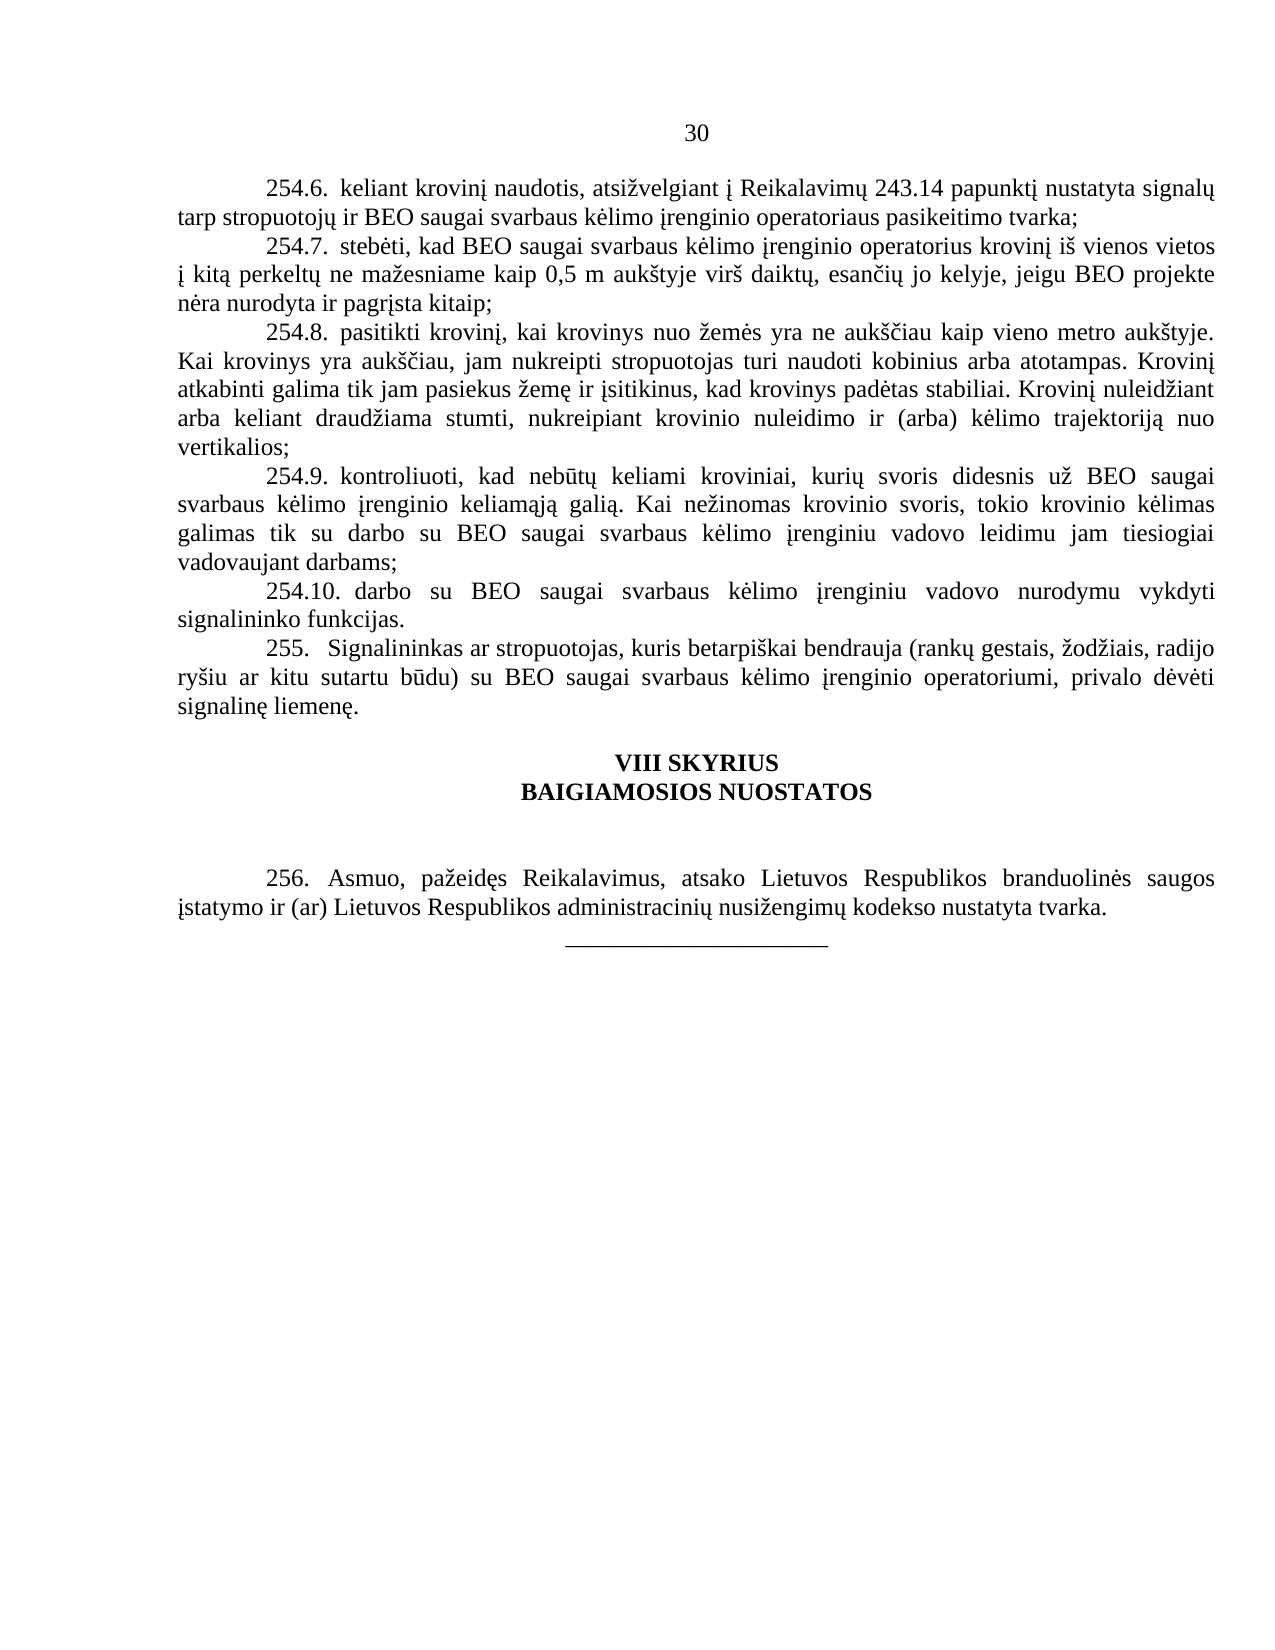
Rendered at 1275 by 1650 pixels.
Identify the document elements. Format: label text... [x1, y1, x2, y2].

text 254.8. pasitikti krovinį, kai krovinys nuo žemės yra ne aukščiau kaip vieno metro aukštyje. Kai krovinys yra aukščiau, jam nukreipti stropuotojas turi naudoti kobinius arba atotampas. Krovinį atkabinti galima tik jam pasiekus žemę ir įsitikinus, kad krovinys padėtas stabiliai. Krovinį nuleidžiant arba keliant draudžiama stumti, nukreipiant krovinio nuleidimo ir (arba) kėlimo trajektoriją nuo vertikalios; [177, 317, 1216, 461]
text 254.9. kontroliuoti, kad nebūtų keliami kroviniai, kurių svoris didesnis už BEO saugai svarbaus kėlimo įrenginio keliamąją galią. Kai nežinomas krovinio svoris, tokio krovinio kėlimas galimas tik su darbo su BEO saugai svarbaus kėlimo įrenginiu vadovo leidimu jam tiesiogiai vadovaujant darbams; [177, 461, 1216, 576]
text 255. Signalininkas ar stropuotojas, kuris betarpiškai bendrauja (rankų gestais, žodžiais, radijo ryšiu ar kitu sutartu būdu) su BEO saugai svarbaus kėlimo įrenginio operatoriumi, privalo dėvėti signalinę liemenę. [177, 633, 1216, 719]
text BAIGIAMOSIOS NUOSTATOS [177, 777, 1216, 806]
text 254.6. keliant krovinį naudotis, atsižvelgiant į Reikalavimų 243.14 papunktį nustatyta signalų tarp stropuotojų ir BEO saugai svarbaus kėlimo įrenginio operatoriaus pasikeitimo tvarka; [177, 173, 1216, 231]
text 254.10. darbo su BEO saugai svarbaus kėlimo įrenginiu vadovo nurodymu vykdyti signalininko funkcijas. [177, 576, 1216, 633]
text 256. Asmuo, pažeidęs Reikalavimus, atsako Lietuvos Respublikos branduolinės saugos įstatymo ir (ar) Lietuvos Respublikos administracinių nusižengimų kodekso nustatyta tvarka. [177, 863, 1216, 921]
text VIII SKYRIUS [177, 748, 1216, 777]
text 254.7. stebėti, kad BEO saugai svarbaus kėlimo įrenginio operatorius krovinį iš vienos vietos į kitą perkeltų ne mažesniame kaip 0,5 m aukštyje virš daiktų, esančių jo kelyje, jeigu BEO projekte nėra nurodyta ir pagrįsta kitaip; [177, 231, 1216, 317]
text _____________________ [177, 921, 1216, 949]
